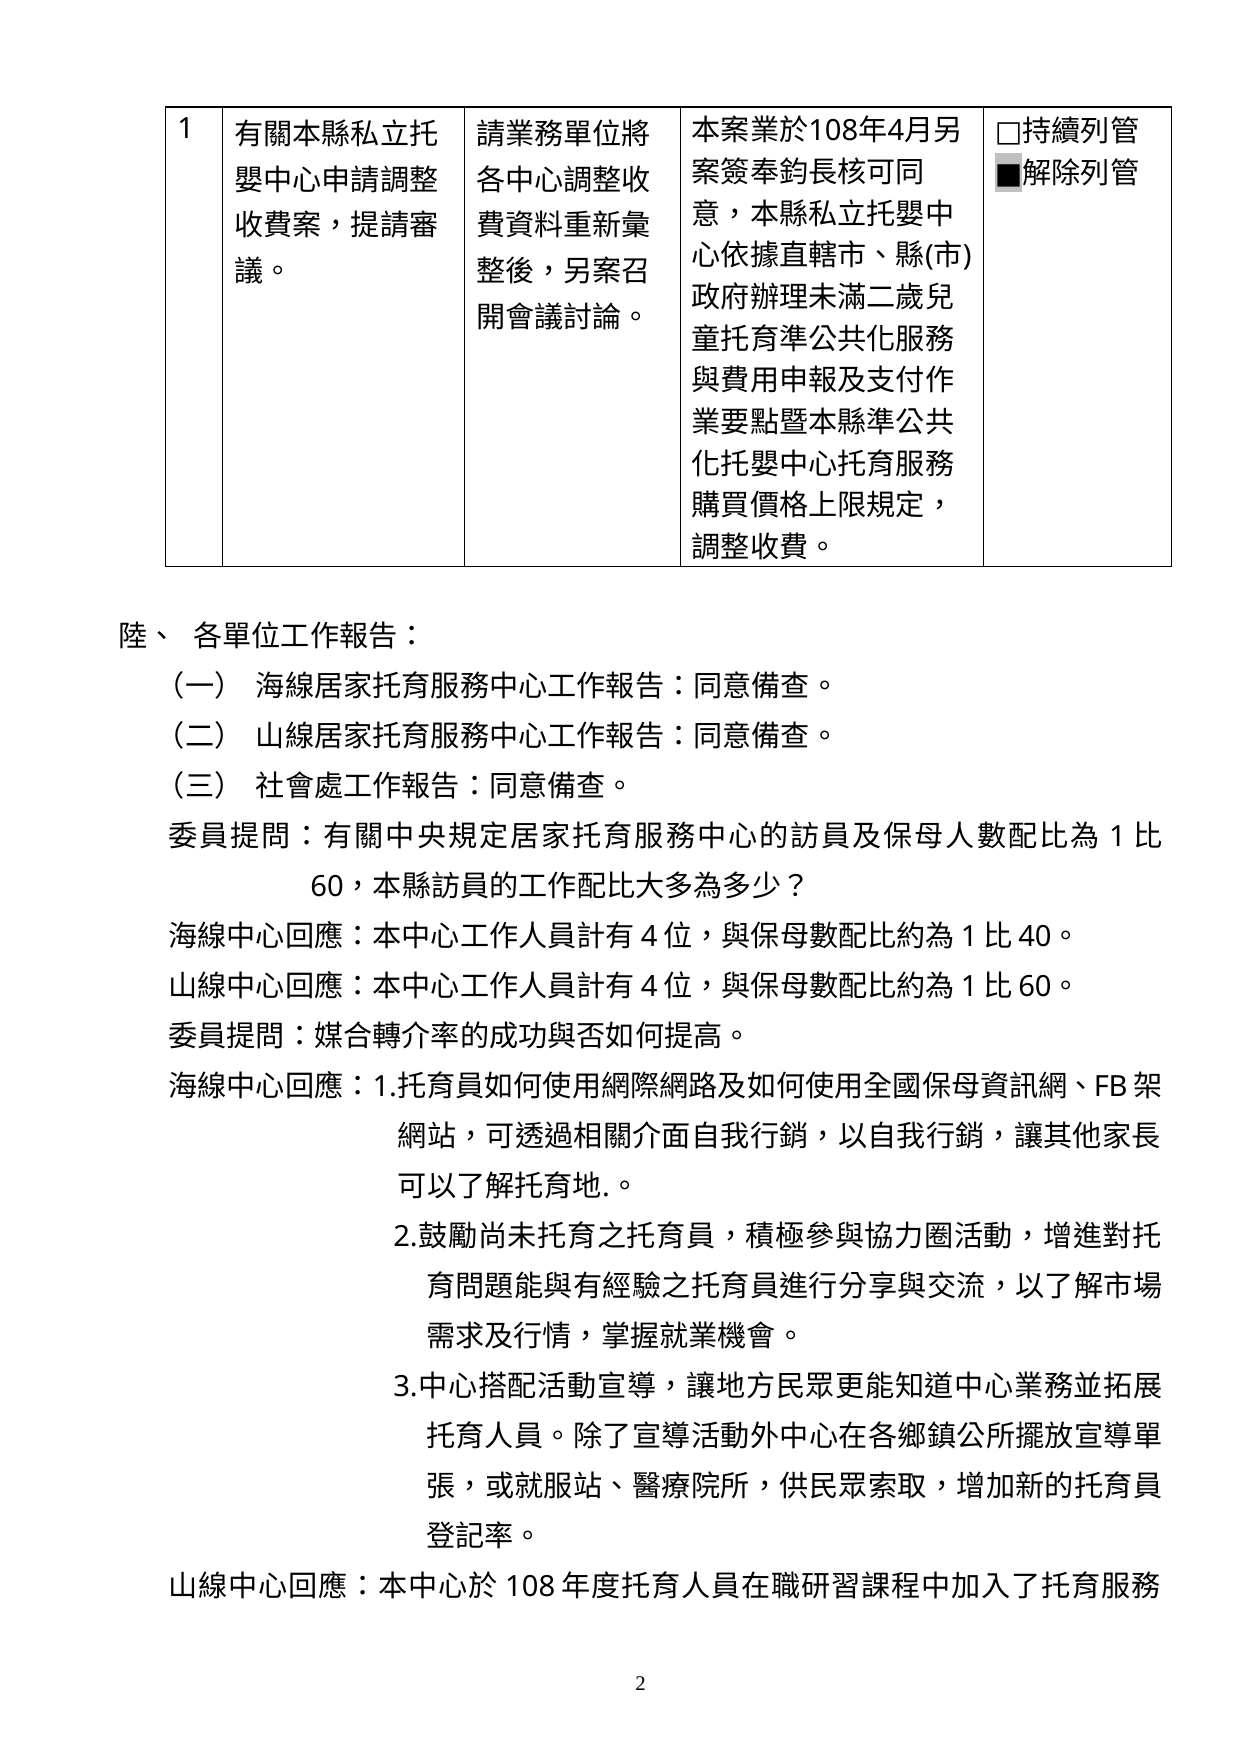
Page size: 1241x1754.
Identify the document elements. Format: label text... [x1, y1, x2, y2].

text 2.鼓勵尚未托育之托育員，積極參與協力圈活動，增進對托育問題能與有經驗之托育員進行分享與交流，以了解市場需求及行情，掌握就業機會。 [393, 1206, 1162, 1356]
text 委員提問：有關中央規定居家托育服務中心的訪員及保母人數配比為1比60，本縣訪員的工作配比大多為多少？ [168, 806, 1162, 906]
table_cell □持續列管 ■解除列管 [984, 108, 1171, 566]
text 山線中心回應：本中心工作人員計有4位，與保母數配比約為1比60。 [168, 956, 1162, 1006]
text 海線中心回應：1.托育員如何使用網際網路及如何使用全國保母資訊網、FB架網站，可透過相關介面自我行銷，以自我行銷，讓其他家長可以了解托育地.。 [168, 1056, 1162, 1206]
text 海線中心回應：本中心工作人員計有4位，與保母數配比約為1比40。 [168, 906, 1162, 956]
list 社會處工作報告：同意備查。 [156, 756, 1162, 806]
text 委員提問：媒合轉介率的成功與否如何提高。 [168, 1006, 1162, 1056]
table_cell 有關本縣私立托嬰中心申請調整收費案，提請審議。 [223, 108, 464, 566]
table_cell 本案業於108年4月另案簽奉鈞長核可同意，本縣私立托嬰中心依據直轄市、縣(市)政府辦理未滿二歲兒童托育準公共化服務與費用申報及支付作業要點暨本縣準公共化托嬰中心托育服務購買價格上限規定，調整收費。 [681, 108, 983, 566]
table_cell 請業務單位將各中心調整收費資料重新彙整後，另案召開會議討論。 [465, 108, 680, 566]
text 山線中心回應：本中心於108年度托育人員在職研習課程中加入了托育服務 [168, 1556, 1162, 1606]
list 各單位工作報告： [118, 606, 1162, 656]
list 海線居家托育服務中心工作報告：同意備查。 [156, 656, 1162, 706]
text 3.中心搭配活動宣導，讓地方民眾更能知道中心業務並拓展托育人員。除了宣導活動外中心在各鄉鎮公所擺放宣導單張，或就服站、醫療院所，供民眾索取，增加新的托育員登記率。 [393, 1356, 1162, 1556]
table_cell 1 [166, 108, 222, 566]
list 山線居家托育服務中心工作報告：同意備查。 [156, 706, 1162, 756]
